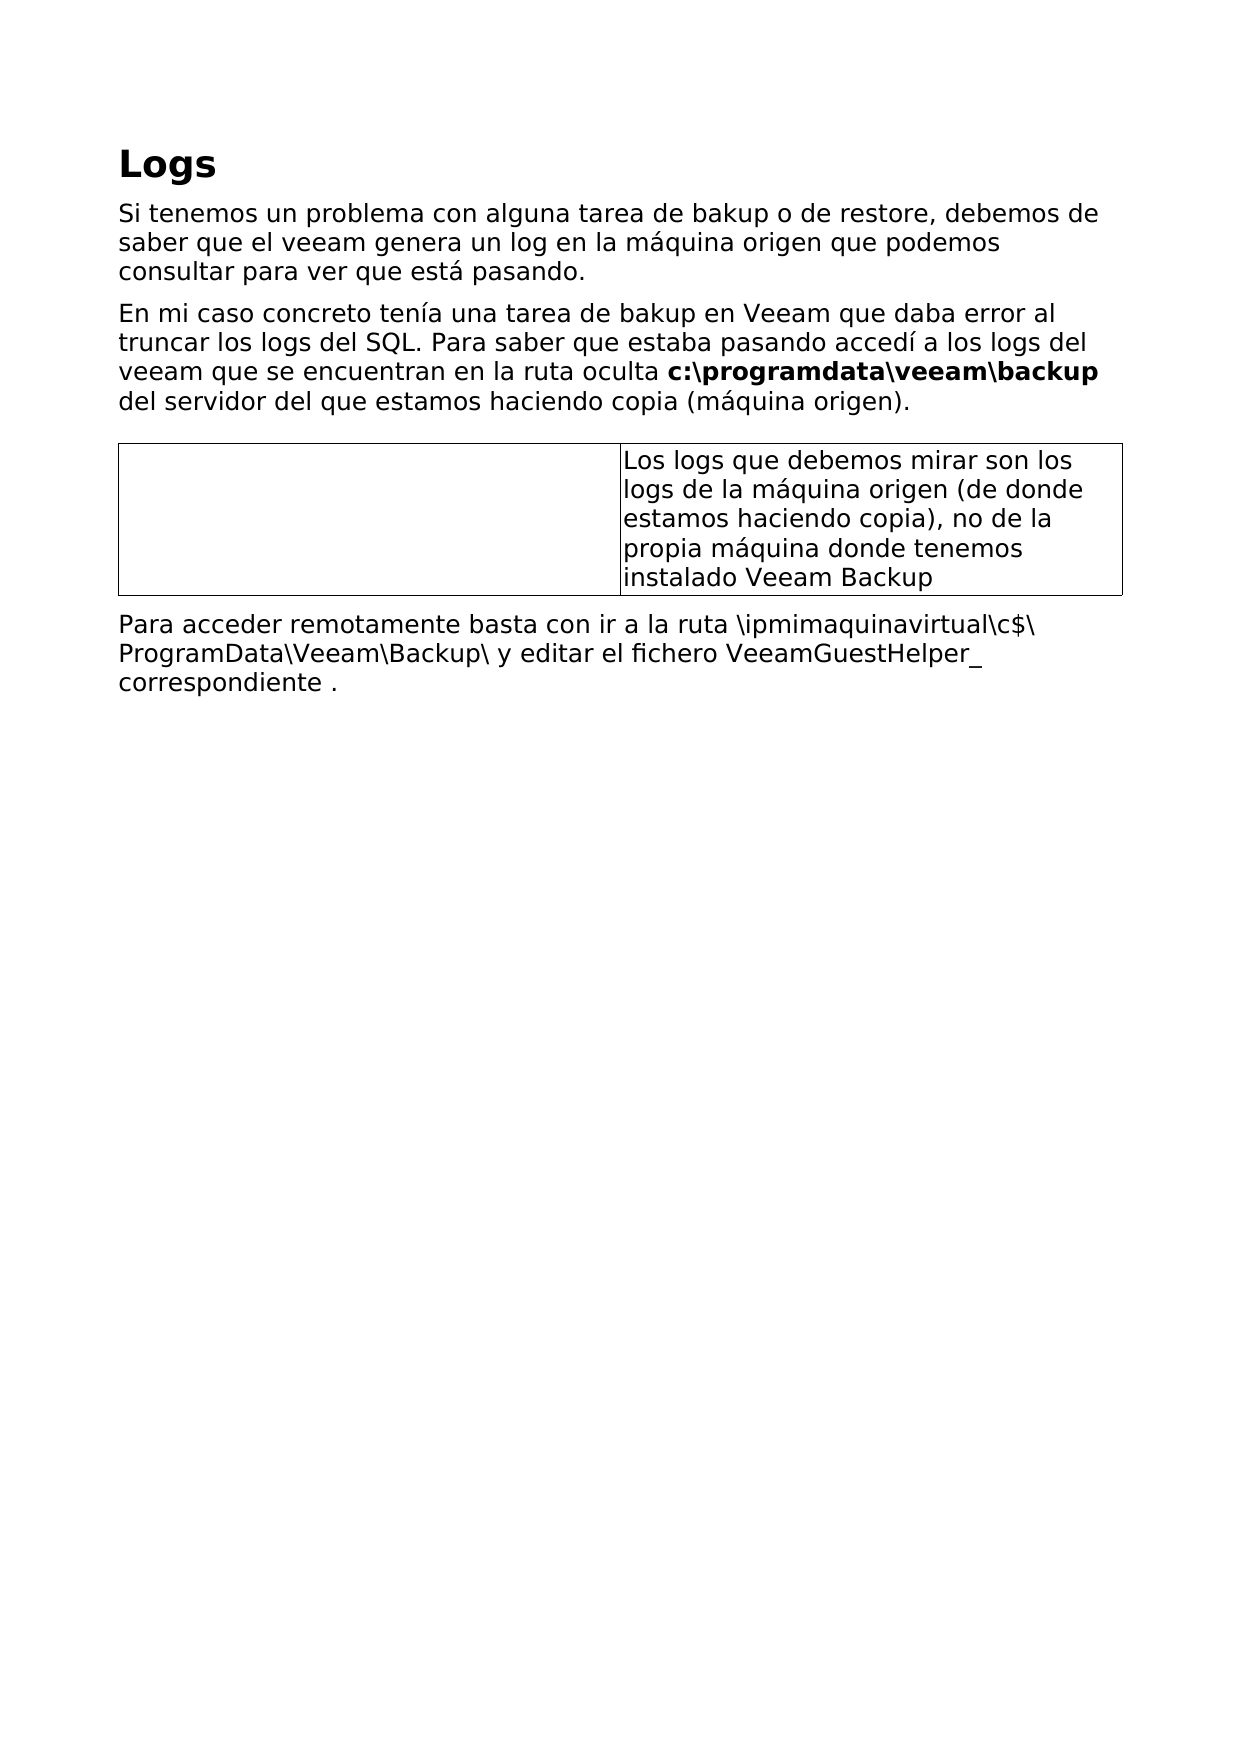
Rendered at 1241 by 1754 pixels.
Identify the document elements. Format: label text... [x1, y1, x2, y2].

text Para acceder remotamente basta con ir a la ruta \ipmimaquinavirtual\c$\ProgramData\Veeam\Backup\ y editar el fichero VeeamGuestHelper_ correspondiente . [118, 610, 1122, 697]
subtitle Logs [118, 143, 1122, 187]
text En mi caso concreto tenía una tarea de bakup en Veeam que daba error al truncar los logs del SQL. Para saber que estaba pasando accedí a los logs del veeam que se encuentran en la ruta oculta c:\programdata\veeam\backup del servidor del que estamos haciendo copia (máquina origen). [118, 299, 1122, 416]
text Si tenemos un problema con alguna tarea de bakup o de restore, debemos de saber que el veeam genera un log en la máquina origen que podemos consultar para ver que está pasando. [118, 199, 1122, 287]
table_header Los logs que debemos mirar son los logs de la máquina origen (de donde estamos haciendo copia), no de la propia máquina donde tenemos instalado Veeam Backup [621, 444, 1122, 595]
table_header [119, 444, 620, 595]
